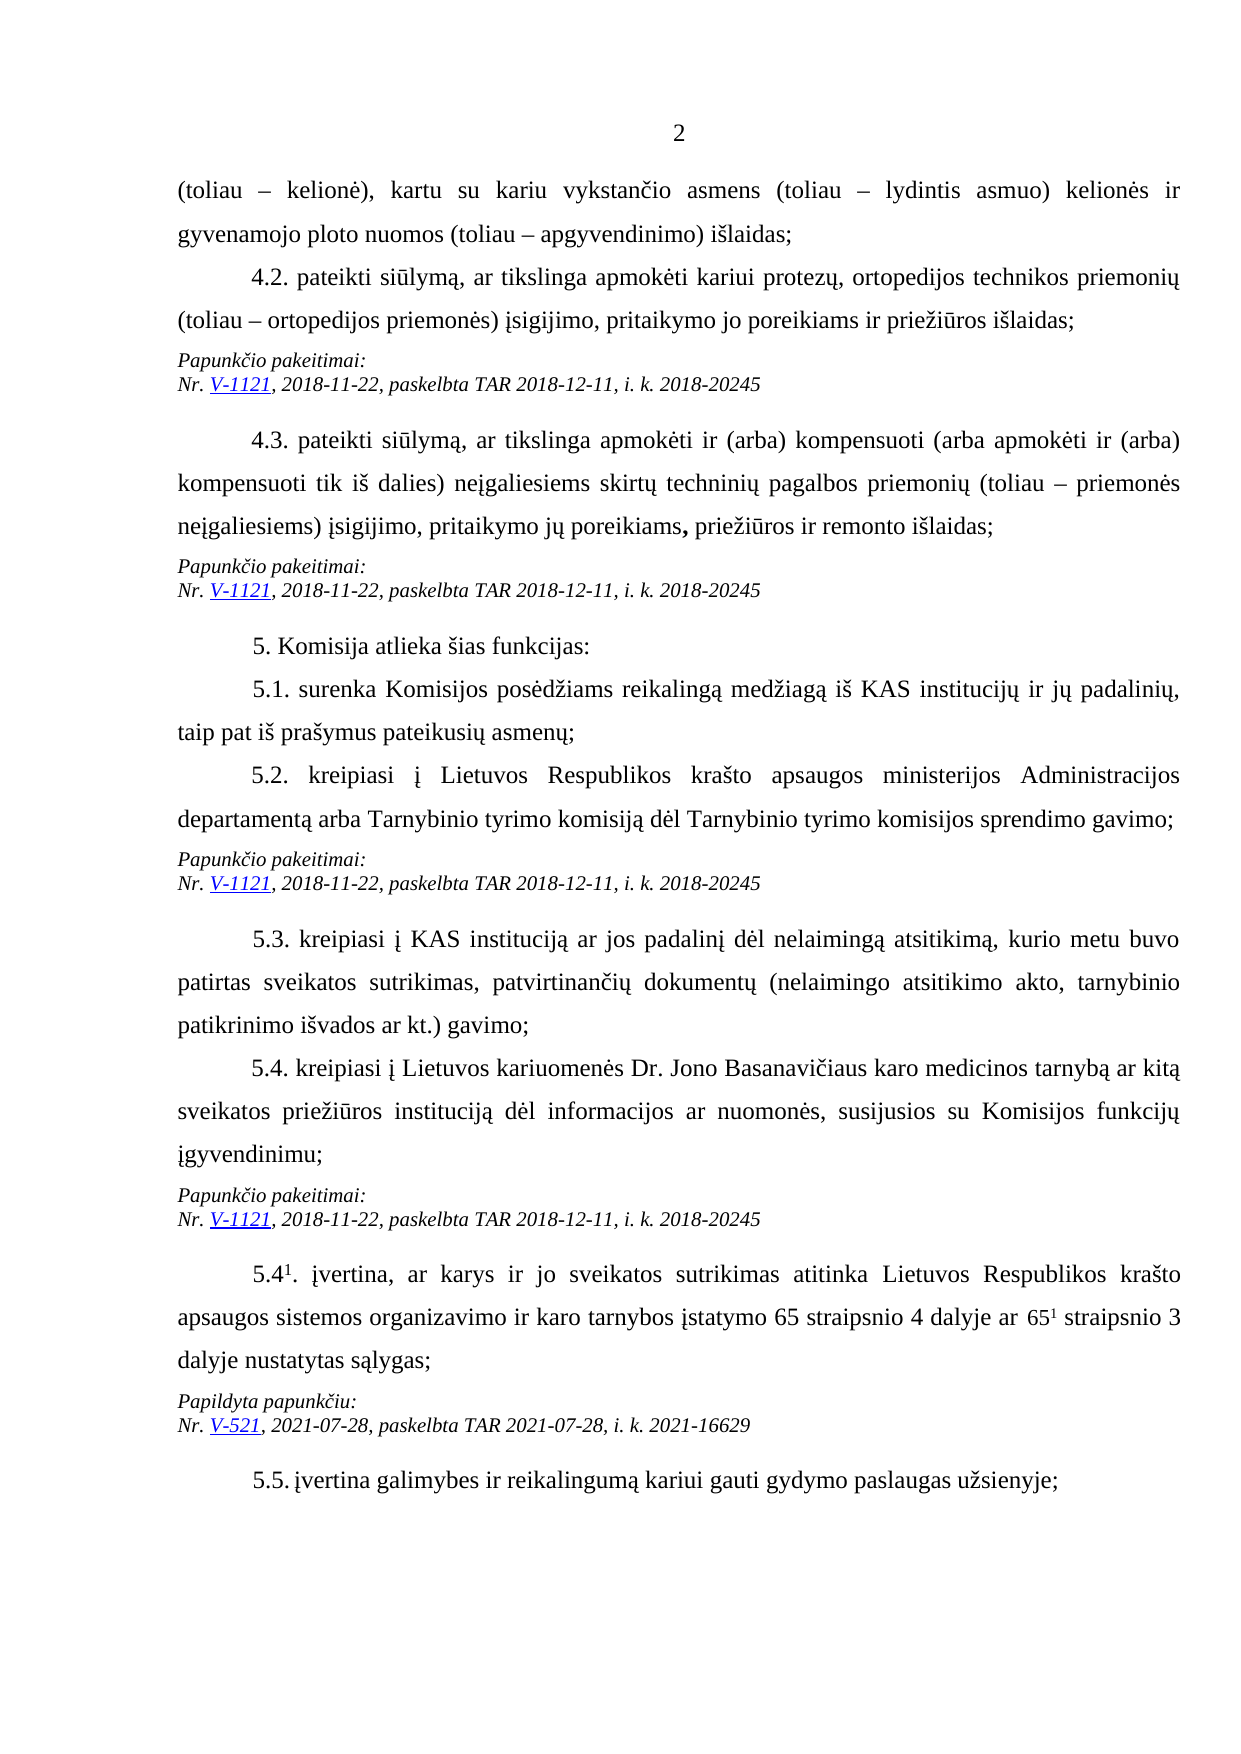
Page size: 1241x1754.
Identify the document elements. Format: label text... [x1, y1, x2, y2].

text 4.2. pateikti siūlymą, ar tikslinga apmokėti kariui protezų, ortopedijos technikos priemonių (toliau – ortopedijos priemonės) įsigijimo, pritaikymo jo poreikiams ir priežiūros išlaidas; [177, 262, 1181, 334]
text 5.5. įvertina galimybes ir reikalingumą kariui gauti gydymo paslaugas užsienyje; [177, 1466, 1181, 1494]
text Nr. V-1121, 2018-11-22, paskelbta TAR 2018-12-11, i. k. 2018-20245 [177, 871, 1181, 895]
text Papunkčio pakeitimai: [177, 554, 1181, 578]
text Papunkčio pakeitimai: [177, 1182, 1181, 1207]
text Nr. V-521, 2021-07-28, paskelbta TAR 2021-07-28, i. k. 2021-16629 [177, 1413, 1181, 1437]
text (toliau – kelionė), kartu su kariu vykstančio asmens (toliau – lydintis asmuo) kelionės ir gyvenamojo ploto nuomos (toliau – apgyvendinimo) išlaidas; [177, 176, 1181, 247]
text Nr. V-1121, 2018-11-22, paskelbta TAR 2018-12-11, i. k. 2018-20245 [177, 1207, 1181, 1231]
text 5. Komisija atlieka šias funkcijas: [177, 631, 1181, 660]
text 4.3. pateikti siūlymą, ar tikslinga apmokėti ir (arba) kompensuoti (arba apmokėti ir (arba) kompensuoti tik iš dalies) neįgaliesiems skirtų techninių pagalbos priemonių (toliau – priemonės neįgaliesiems) įsigijimo, pritaikymo jų poreikiams, priežiūros ir remonto išlaidas; [177, 425, 1181, 540]
text 5.1. surenka Komisijos posėdžiams reikalingą medžiagą iš KAS institucijų ir jų padalinių, taip pat iš prašymus pateikusių asmenų; [177, 674, 1181, 746]
text 5.3. kreipiasi į KAS instituciją ar jos padalinį dėl nelaimingą atsitikimą, kurio metu buvo patirtas sveikatos sutrikimas, patvirtinančių dokumentų (nelaimingo atsitikimo akto, tarnybinio patikrinimo išvados ar kt.) gavimo; [177, 924, 1181, 1039]
text 5.41. įvertina, ar karys ir jo sveikatos sutrikimas atitinka Lietuvos Respublikos krašto apsaugos sistemos organizavimo ir karo tarnybos įstatymo 65 straipsnio 4 dalyje ar 651 straipsnio 3 dalyje nustatytas sąlygas; [177, 1259, 1181, 1374]
text Papildyta papunkčiu: [177, 1389, 1181, 1413]
text Nr. V-1121, 2018-11-22, paskelbta TAR 2018-12-11, i. k. 2018-20245 [177, 372, 1181, 396]
text Nr. V-1121, 2018-11-22, paskelbta TAR 2018-12-11, i. k. 2018-20245 [177, 578, 1181, 602]
text Papunkčio pakeitimai: [177, 847, 1181, 871]
text 5.2. kreipiasi į Lietuvos Respublikos krašto apsaugos ministerijos Administracijos departamentą arba Tarnybinio tyrimo komisiją dėl Tarnybinio tyrimo komisijos sprendimo gavimo; [177, 761, 1181, 832]
text 5.4. kreipiasi į Lietuvos kariuomenės Dr. Jono Basanavičiaus karo medicinos tarnybą ar kitą sveikatos priežiūros instituciją dėl informacijos ar nuomonės, susijusios su Komisijos funkcijų įgyvendinimu; [177, 1053, 1181, 1168]
text Papunkčio pakeitimai: [177, 348, 1181, 372]
